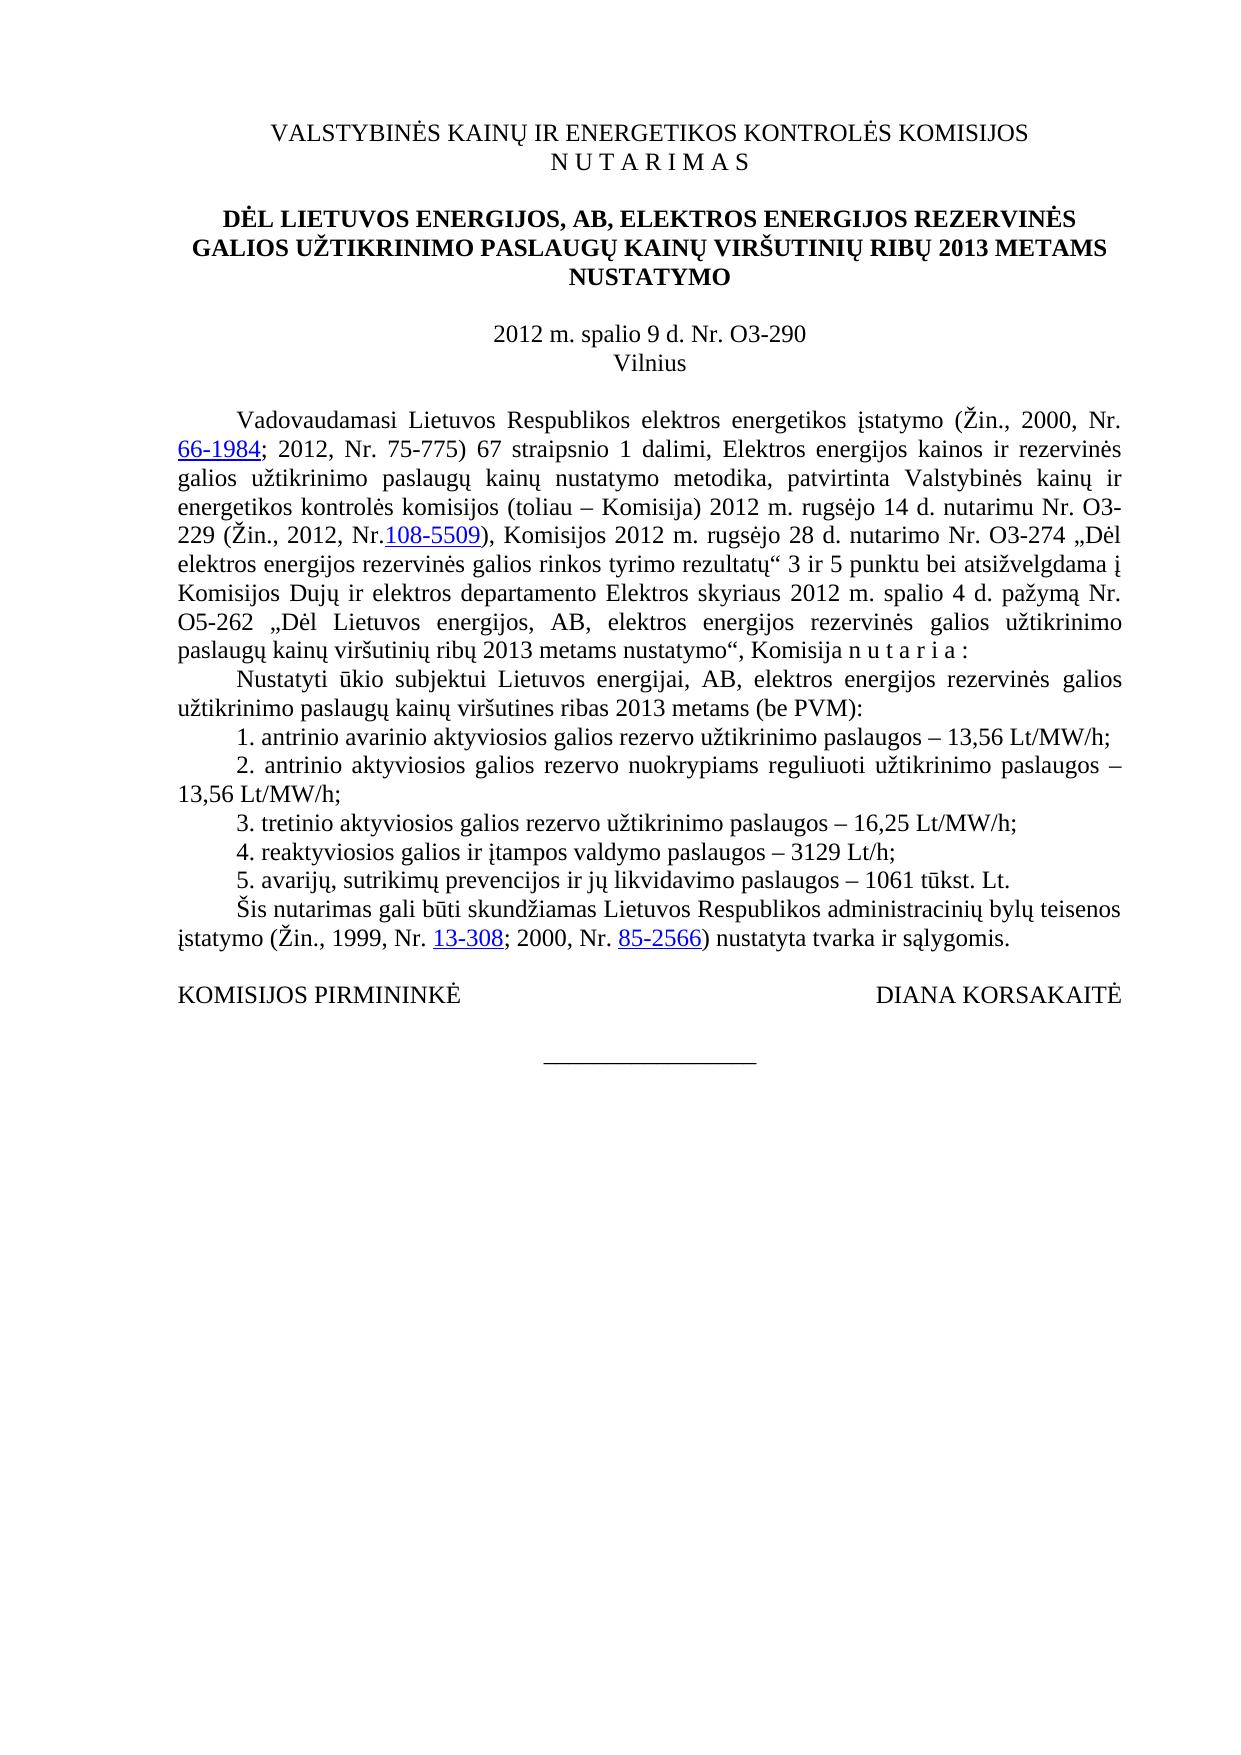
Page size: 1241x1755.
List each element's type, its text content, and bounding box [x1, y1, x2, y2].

text 5. avarijų, sutrikimų prevencijos ir jų likvidavimo paslaugos – 1061 tūkst. Lt. [177, 866, 1122, 894]
text 1. antrinio avarinio aktyviosios galios rezervo užtikrinimo paslaugos – 13,56 Lt/MW/h; [177, 722, 1122, 751]
text VALSTYBINĖS KAINŲ IR ENERGETIKOS KONTROLĖS KOMISIJOS [177, 118, 1122, 147]
text 4. reaktyviosios galios ir įtampos valdymo paslaugos – 3129 Lt/h; [177, 837, 1122, 866]
text _________________ [177, 1038, 1122, 1067]
text Nustatyti ūkio subjektui Lietuvos energijai, AB, elektros energijos rezervinės galios užtikrinimo paslaugų kainų viršutines ribas 2013 metams (be PVM): [177, 664, 1122, 722]
text Vadovaudamasi Lietuvos Respublikos elektros energetikos įstatymo (Žin., 2000, Nr. 66-1984; 2012, Nr. 75-775) 67 straipsnio 1 dalimi, Elektros energijos kainos ir rezervinės galios užtikrinimo paslaugų kainų nustatymo metodika, patvirtinta Valstybinės kainų ir energetikos kontrolės komisijos (toliau – Komisija) 2012 m. rugsėjo 14 d. nutarimu Nr. O3-229 (Žin., 2012, Nr.108-5509), Komisijos 2012 m. rugsėjo 28 d. nutarimo Nr. O3-274 „Dėl elektros energijos rezervinės galios rinkos tyrimo rezultatų“ 3 ir 5 punktu bei atsižvelgdama į Komisijos Dujų ir elektros departamento Elektros skyriaus 2012 m. spalio 4 d. pažymą Nr. O5-262 „Dėl Lietuvos energijos, AB, elektros energijos rezervinės galios užtikrinimo paslaugų kainų viršutinių ribų 2013 metams nustatymo“, Komisija n u t a r i a : [177, 406, 1122, 664]
text N U T A R I M A S [177, 147, 1122, 176]
text DĖL Lietuvos energijOS, AB, elektros energijos rezervinės galios UŽTIKRINIMO paslaugų KAINŲ viršutinių ribų 2013 metams NUSTATYMO [177, 204, 1122, 291]
text 2012 m. spalio 9 d. Nr. O3-290 [177, 319, 1122, 348]
text Komisijos pirmininkė Diana Korsakaitė [177, 981, 1122, 1009]
text Vilnius [177, 348, 1122, 377]
text 2. antrinio aktyviosios galios rezervo nuokrypiams reguliuoti užtikrinimo paslaugos –13,56 Lt/MW/h; [177, 751, 1122, 808]
text Šis nutarimas gali būti skundžiamas Lietuvos Respublikos administracinių bylų teisenos įstatymo (Žin., 1999, Nr. 13-308; 2000, Nr. 85-2566) nustatyta tvarka ir sąlygomis. [177, 894, 1122, 952]
text 3. tretinio aktyviosios galios rezervo užtikrinimo paslaugos – 16,25 Lt/MW/h; [177, 808, 1122, 837]
